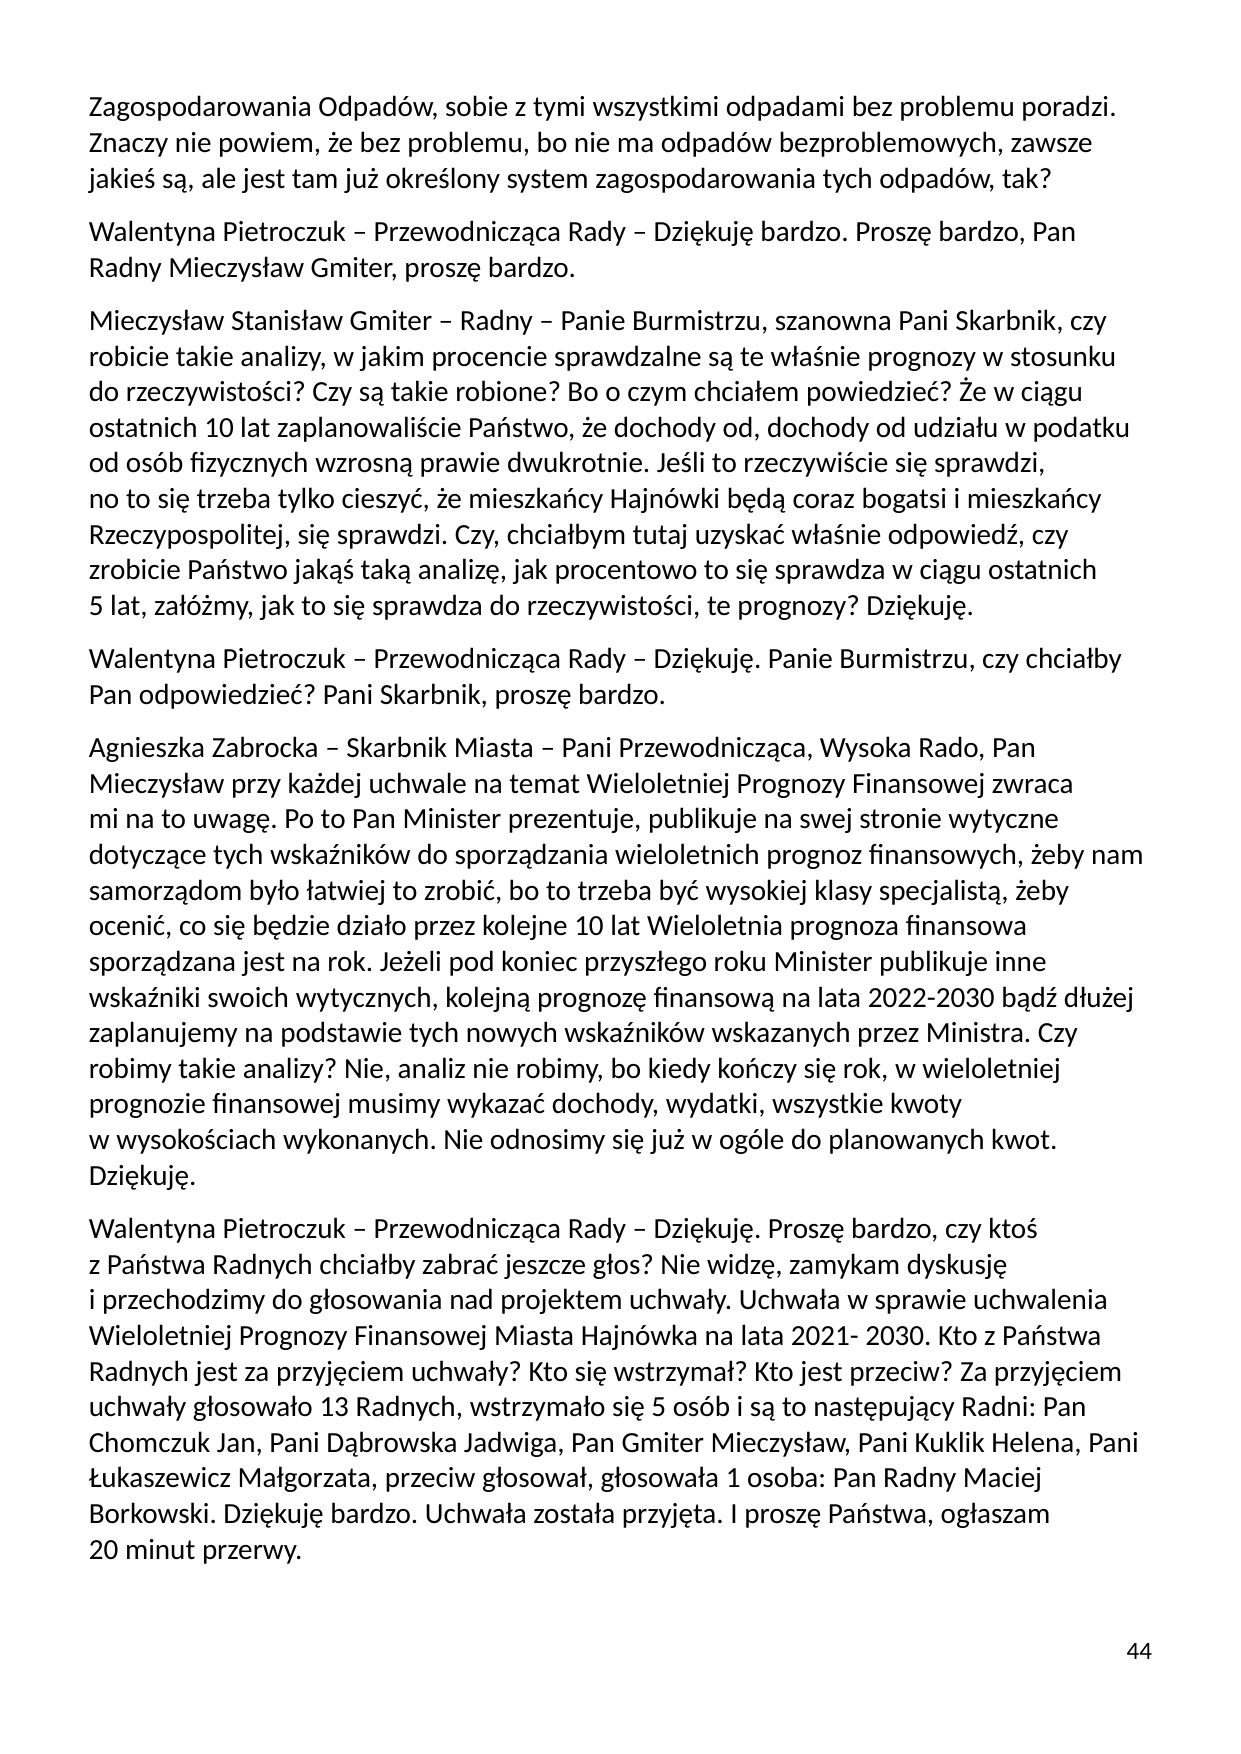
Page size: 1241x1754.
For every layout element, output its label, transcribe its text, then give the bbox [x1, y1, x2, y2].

text Mieczysław Stanisław Gmiter – Radny – Panie Burmistrzu, szanowna Pani Skarbnik, czy robicie takie analizy, w jakim procencie sprawdzalne są te właśnie prognozy w stosunku do rzeczywistości? Czy są takie robione? Bo o czym chciałem powiedzieć? Że w ciągu ostatnich 10 lat zaplanowaliście Państwo, że dochody od, dochody od udziału w podatku od osób fizycznych wzrosną prawie dwukrotnie. Jeśli to rzeczywiście się sprawdzi, no to się trzeba tylko cieszyć, że mieszkańcy Hajnówki będą coraz bogatsi i mieszkańcy Rzeczypospolitej, się sprawdzi. Czy, chciałbym tutaj uzyskać właśnie odpowiedź, czy zrobicie Państwo jakąś taką analizę, jak procentowo to się sprawdza w ciągu ostatnich 5 lat, załóżmy, jak to się sprawdza do rzeczywistości, te prognozy? Dziękuję. [88, 302, 1152, 623]
text Walentyna Pietroczuk – Przewodnicząca Rady – Dziękuję bardzo. Proszę bardzo, Pan Radny Mieczysław Gmiter, proszę bardzo. [88, 213, 1152, 284]
text Walentyna Pietroczuk – Przewodnicząca Rady – Dziękuję. Proszę bardzo, czy ktoś z Państwa Radnych chciałby zabrać jeszcze głos? Nie widzę, zamykam dyskusję i przechodzimy do głosowania nad projektem uchwały. Uchwała w sprawie uchwalenia Wieloletniej Prognozy Finansowej Miasta Hajnówka na lata 2021- 2030. Kto z Państwa Radnych jest za przyjęciem uchwały? Kto się wstrzymał? Kto jest przeciw? Za przyjęciem uchwały głosowało 13 Radnych, wstrzymało się 5 osób i są to następujący Radni: Pan Chomczuk Jan, Pani Dąbrowska Jadwiga, Pan Gmiter Mieczysław, Pani Kuklik Helena, Pani Łukaszewicz Małgorzata, przeciw głosował, głosowała 1 osoba: Pan Radny Maciej Borkowski. Dziękuję bardzo. Uchwała została przyjęta. I proszę Państwa, ogłaszam 20 minut przerwy. [88, 1210, 1152, 1566]
text Agnieszka Zabrocka – Skarbnik Miasta – Pani Przewodnicząca, Wysoka Rado, Pan Mieczysław przy każdej uchwale na temat Wieloletniej Prognozy Finansowej zwraca mi na to uwagę. Po to Pan Minister prezentuje, publikuje na swej stronie wytyczne dotyczące tych wskaźników do sporządzania wieloletnich prognoz finansowych, żeby nam samorządom było łatwiej to zrobić, bo to trzeba być wysokiej klasy specjalistą, żeby ocenić, co się będzie działo przez kolejne 10 lat Wieloletnia prognoza finansowa sporządzana jest na rok. Jeżeli pod koniec przyszłego roku Minister publikuje inne wskaźniki swoich wytycznych, kolejną prognozę finansową na lata 2022-2030 bądź dłużej zaplanujemy na podstawie tych nowych wskaźników wskazanych przez Ministra. Czy robimy takie analizy? Nie, analiz nie robimy, bo kiedy kończy się rok, w wieloletniej prognozie finansowej musimy wykazać dochody, wydatki, wszystkie kwoty w wysokościach wykonanych. Nie odnosimy się już w ogóle do planowanych kwot. Dziękuję. [88, 729, 1152, 1192]
text Walentyna Pietroczuk – Przewodnicząca Rady – Dziękuję. Panie Burmistrzu, czy chciałby Pan odpowiedzieć? Pani Skarbnik, proszę bardzo. [88, 640, 1152, 712]
text Zagospodarowania Odpadów, sobie z tymi wszystkimi odpadami bez problemu poradzi. Znaczy nie powiem, że bez problemu, bo nie ma odpadów bezproblemowych, zawsze jakieś są, ale jest tam już określony system zagospodarowania tych odpadów, tak? [88, 88, 1152, 195]
